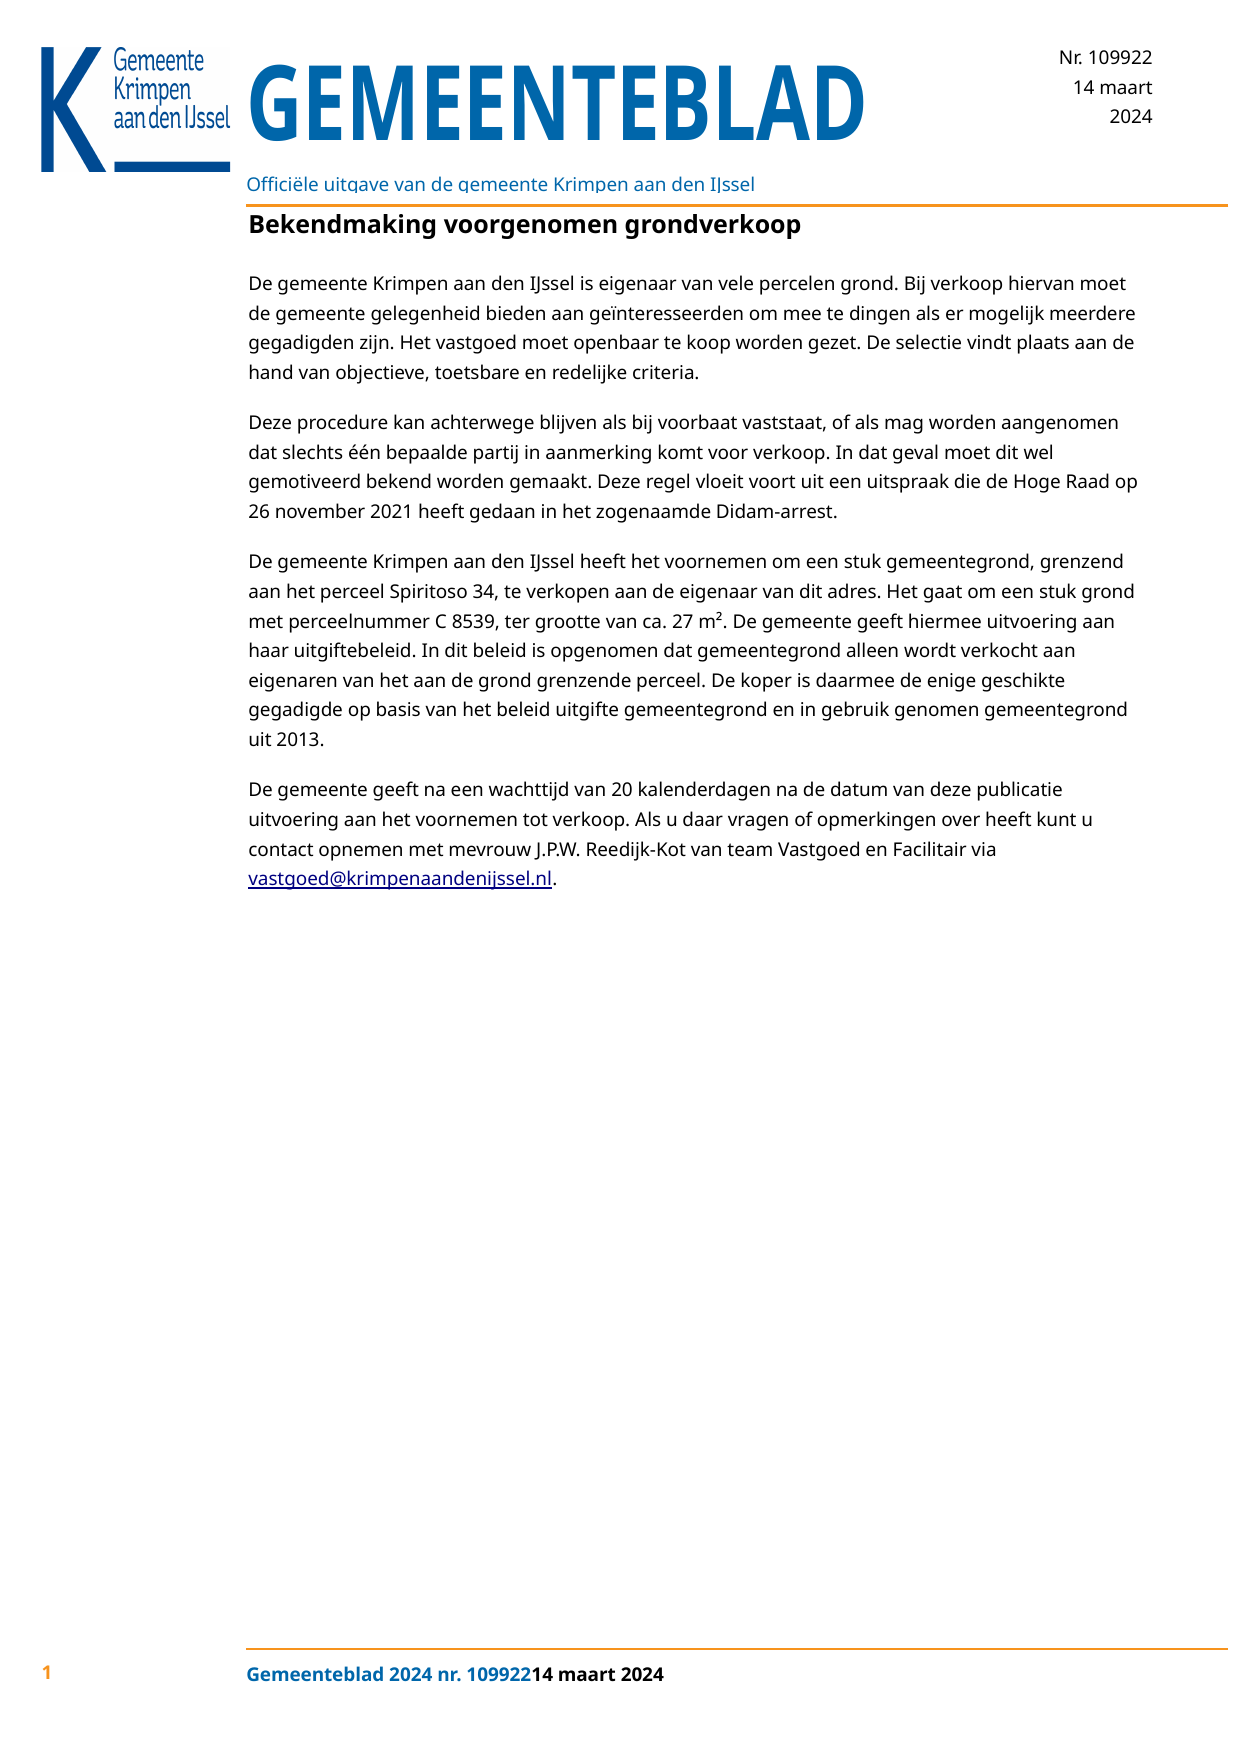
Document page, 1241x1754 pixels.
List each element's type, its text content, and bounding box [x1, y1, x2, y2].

text De gemeente Krimpen aan den IJssel is eigenaar van vele percelen grond. Bij verkoop hiervan moet de gemeente gelegenheid bieden aan geïnteresseerden om mee te dingen als er mogelijk meerdere gegadigden zijn. Het vastgoed moet openbaar te koop worden gezet. De selectie vindt plaats aan de hand van objectieve, toetsbare en redelijke criteria. [248, 270, 1152, 385]
text Deze procedure kan achterwege blijven als bij voorbaat vaststaat, of als mag worden aangenomen dat slechts één bepaalde partij in aanmerking komt voor verkoop. In dat geval moet dit wel gemotiveerd bekend worden gemaakt. Deze regel vloeit voort uit een uitspraak die de Hoge Raad op 26 november 2021 heeft gedaan in het zogenaamde Didam-arrest. [248, 409, 1152, 524]
text De gemeente Krimpen aan den IJssel heeft het voornemen om een stuk gemeentegrond, grenzend aan het perceel Spiritoso 34, te verkopen aan de eigenaar van dit adres. Het gaat om een stuk grond met perceelnummer C 8539, ter grootte van ca. 27 m². De gemeente geeft hiermee uitvoering aan haar uitgiftebeleid. In dit beleid is opgenomen dat gemeentegrond alleen wordt verkocht aan eigenaren van het aan de grond grenzende perceel. De koper is daarmee de enige geschikte gegadigde op basis van het beleid uitgifte gemeentegrond en in gebruik genomen gemeentegrond uit 2013. [248, 549, 1152, 752]
picture [41, 47, 231, 172]
text Bekendmaking voorgenomen grondverkoop [248, 207, 1152, 241]
text De gemeente geeft na een wachttijd van 20 kalenderdagen na de datum van deze publicatie uitvoering aan het voornemen tot verkoop. Als u daar vragen of opmerkingen over heeft kunt u contact opnemen met mevrouw J.P.W. Reedijk-Kot van team Vastgoed en Facilitair via vastgoed@krimpenaandenijssel.nl. [248, 777, 1152, 891]
